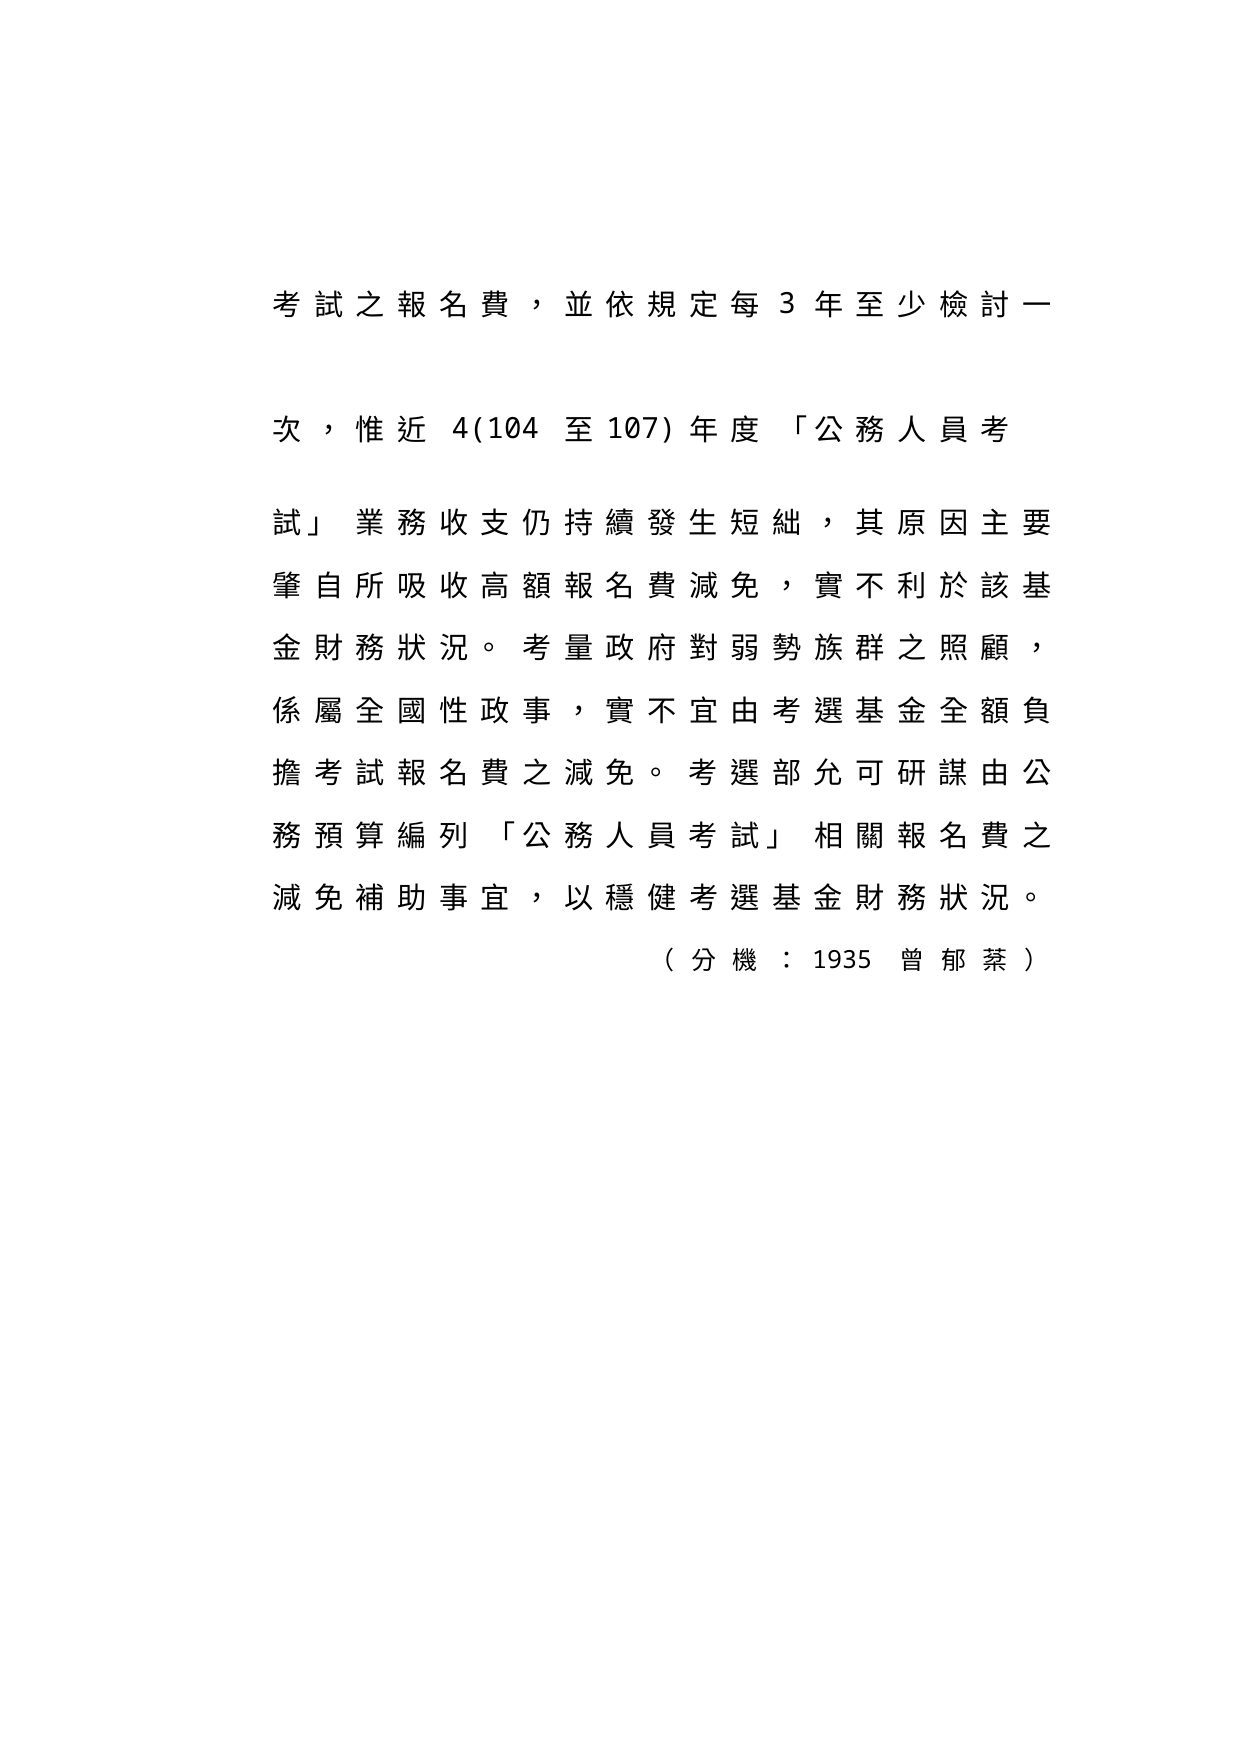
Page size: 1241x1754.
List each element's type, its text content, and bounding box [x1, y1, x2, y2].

text （分機：1935 曾郁棻） [242, 917, 1058, 979]
text 考試之報名費，並依規定每3年至少檢討一次，惟近4(104至107)年度「公務人員考試」業務收支仍持續發生短絀，其原因主要肇自所吸收高額報名費減免，實不利於該基金財務狀況。考量政府對弱勢族群之照顧，係屬全國性政事，實不宜由考選基金全額負擔考試報名費之減免。考選部允可研謀由公務預算編列「公務人員考試」相關報名費之減免補助事宜，以穩健考選基金財務狀況。 [242, 229, 1058, 917]
